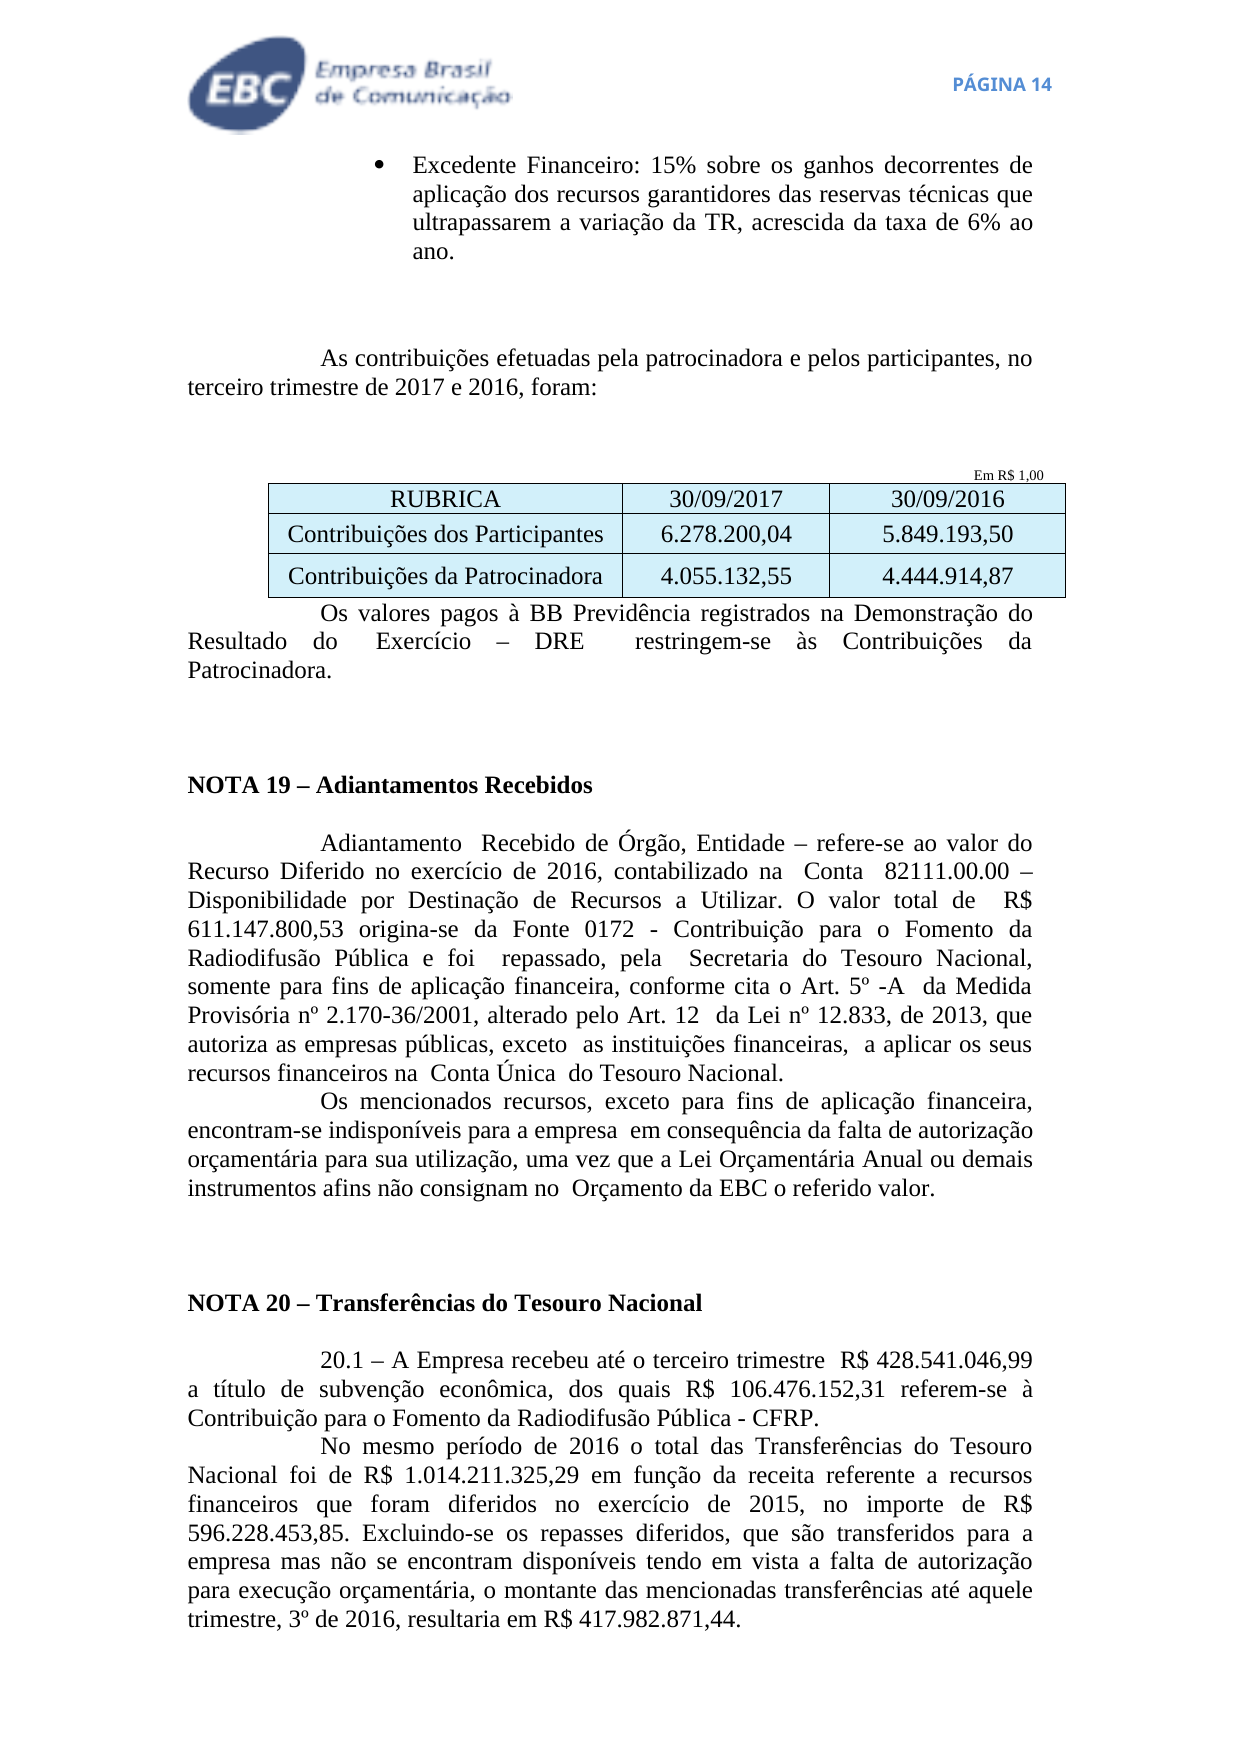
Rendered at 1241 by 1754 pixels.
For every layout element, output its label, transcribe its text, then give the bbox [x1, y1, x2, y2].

text Em R$ 1,00 [187, 458, 1044, 483]
text 20.1 – A Empresa recebeu até o terceiro trimestre R$ 428.541.046,99 a título de subvenção econômica, dos quais R$ 106.476.152,31 referem-se à Contribuição para o Fomento da Radiodifusão Pública - CFRP. [187, 1345, 1034, 1431]
list Excedente Financeiro: 15% sobre os ganhos decorrentes de aplicação dos recursos garantidores das reservas técnicas que ultrapassarem a variação da TR, acrescida da taxa de 6% ao ano. [375, 150, 1034, 265]
table_header 30/09/2016 [830, 484, 1065, 513]
table_cell 4.444.914,87 [830, 554, 1065, 597]
text NOTA 19 – Adiantamentos Recebidos [187, 770, 1034, 799]
text No mesmo período de 2016 o total das Transferências do Tesouro Nacional foi de R$ 1.014.211.325,29 em função da receita referente a recursos financeiros que foram diferidos no exercício de 2015, no importe de R$ 596.228.453,85. Excluindo-se os repasses diferidos, que são transferidos para a empresa mas não se encontram disponíveis tendo em vista a falta de autorização para execução orçamentária, o montante das mencionadas transferências até aquele trimestre, 3º de 2016, resultaria em R$ 417.982.871,44. [187, 1431, 1034, 1633]
text Os mencionados recursos, exceto para fins de aplicação financeira, encontram-se indisponíveis para a empresa em consequência da falta de autorização orçamentária para sua utilização, uma vez que a Lei Orçamentária Anual ou demais instrumentos afins não consignam no Orçamento da EBC o referido valor. [187, 1086, 1034, 1201]
text Os valores pagos à BB Previdência registrados na Demonstração do Resultado do Exercício – DRE restringem-se às Contribuições da Patrocinadora. [187, 598, 1034, 684]
text NOTA 20 – Transferências do Tesouro Nacional [187, 1288, 1034, 1316]
table_cell Contribuições da Patrocinadora [269, 554, 622, 597]
text Adiantamento Recebido de Órgão, Entidade – refere-se ao valor do Recurso Diferido no exercício de 2016, contabilizado na Conta 82111.00.00 – Disponibilidade por Destinação de Recursos a Utilizar. O valor total de R$ 611.147.800,53 origina-se da Fonte 0172 - Contribuição para o Fomento da Radiodifusão Pública e foi repassado, pela Secretaria do Tesouro Nacional, somente para fins de aplicação financeira, conforme cita o Art. 5º -A da Medida Provisória nº 2.170-36/2001, alterado pelo Art. 12 da Lei nº 12.833, de 2013, que autoriza as empresas públicas, exceto as instituições financeiras, a aplicar os seus recursos financeiros na Conta Única do Tesouro Nacional. [187, 828, 1034, 1086]
table_header RUBRICA [269, 484, 622, 513]
table_header 30/09/2017 [623, 484, 829, 513]
table_cell Contribuições dos Participantes [269, 514, 622, 553]
table_cell 4.055.132,55 [623, 554, 829, 597]
table_cell 6.278.200,04 [623, 514, 829, 553]
table_cell 5.849.193,50 [830, 514, 1065, 553]
text As contribuições efetuadas pela patrocinadora e pelos participantes, no terceiro trimestre de 2017 e 2016, foram: [187, 343, 1034, 401]
